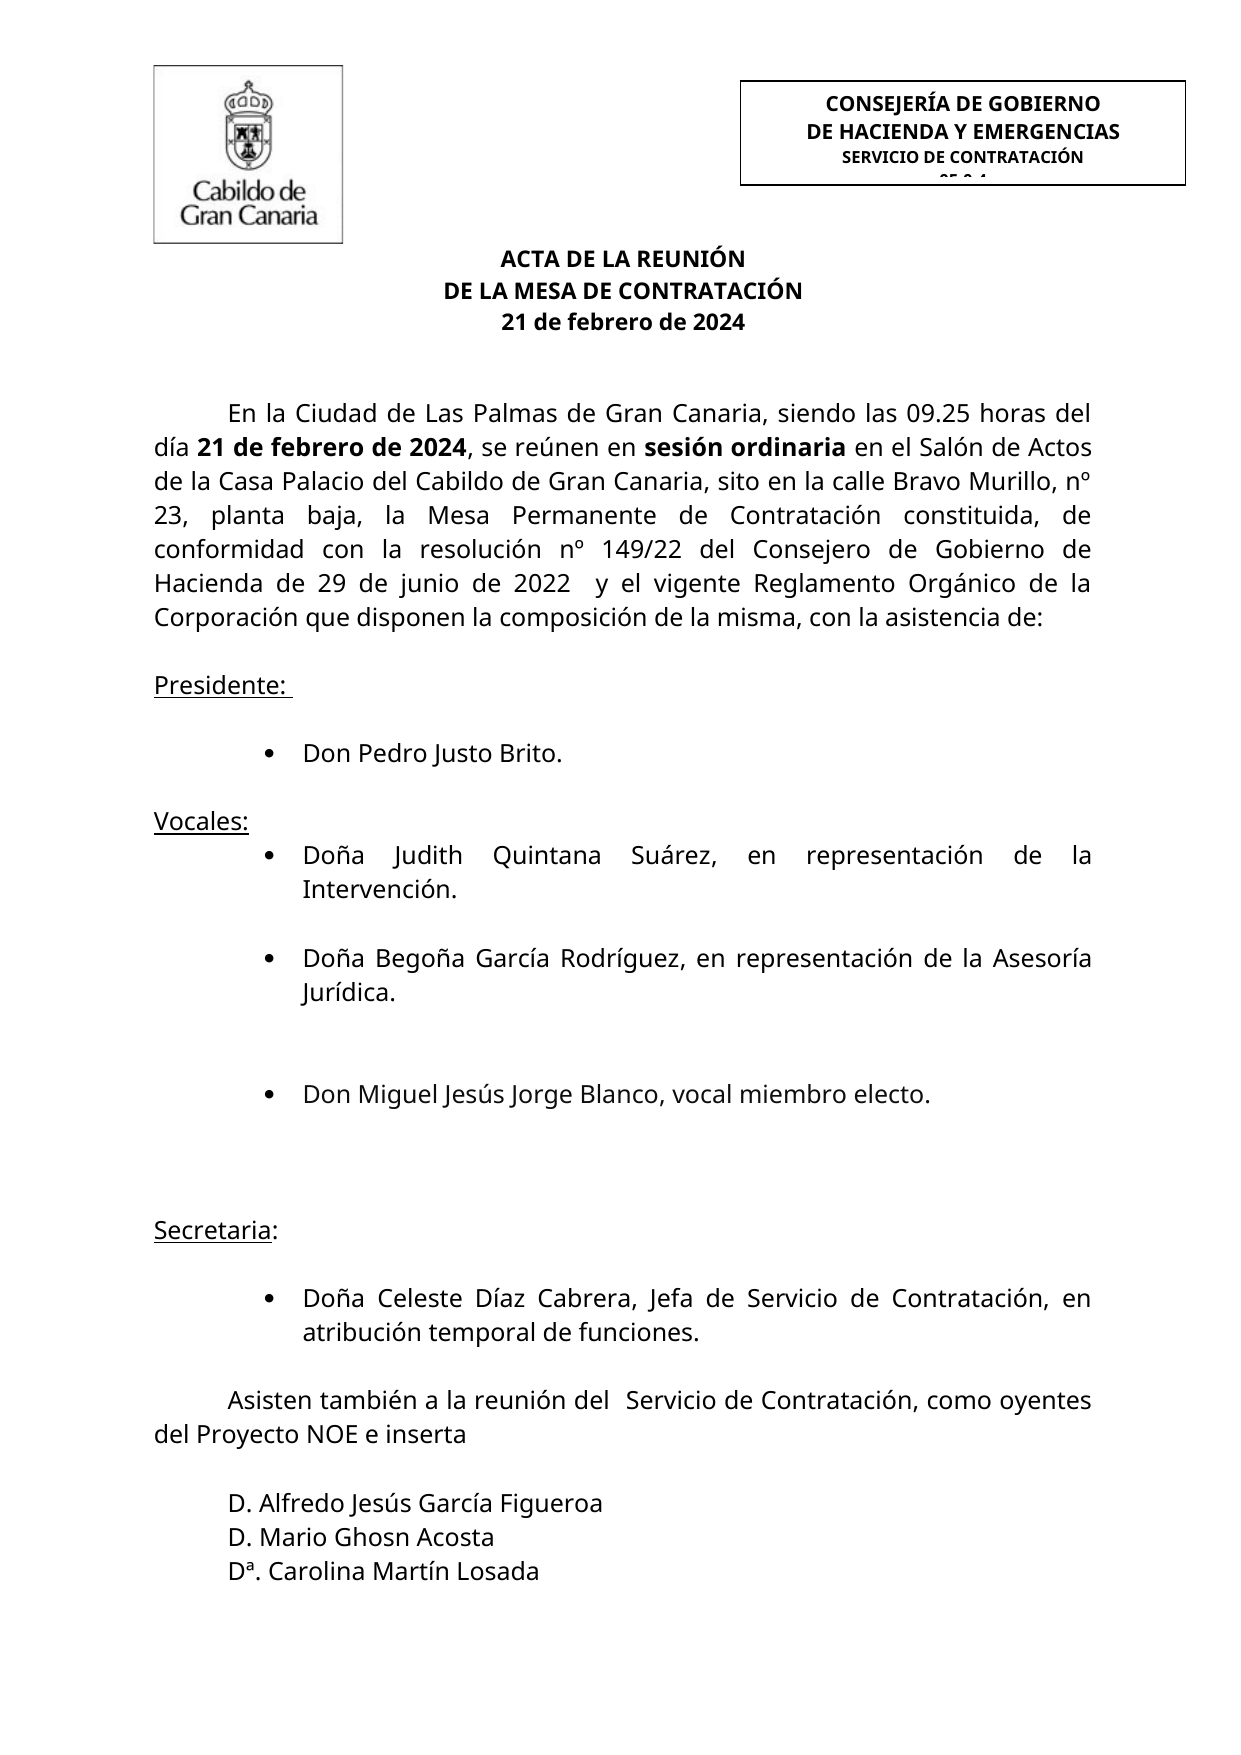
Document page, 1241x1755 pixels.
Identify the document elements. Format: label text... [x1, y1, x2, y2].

list Doña Begoña García Rodríguez, en representación de la Asesoría Jurídica. [265, 940, 1093, 1008]
list Doña Judith Quintana Suárez, en representación de la Intervención. [265, 838, 1093, 906]
text En la Ciudad de Las Palmas de Gran Canaria, siendo las 09.25 horas del día 21 de febrero de 2024, se reúnen en sesión ordinaria en el Salón de Actos de la Casa Palacio del Cabildo de Gran Canaria, sito en la calle Bravo Murillo, nº 23, planta baja, la Mesa Permanente de Contratación constituida, de conformidad con la resolución nº 149/22 del Consejero de Gobierno de Hacienda de 29 de junio de 2022 y el vigente Reglamento Orgánico de la Corporación que disponen la composición de la misma, con la asistencia de: [153, 395, 1093, 634]
list Don Miguel Jesús Jorge Blanco, vocal miembro electo. [265, 1076, 1093, 1111]
text Asisten también a la reunión del Servicio de Contratación, como oyentes del Proyecto NOE e inserta [153, 1383, 1093, 1451]
text D. Mario Ghosn Acosta [153, 1519, 1093, 1553]
list Doña Celeste Díaz Cabrera, Jefa de Servicio de Contratación, en atribución temporal de funciones. [265, 1281, 1093, 1349]
text Vocales: [153, 804, 1093, 838]
text Dª. Carolina Martín Losada [153, 1553, 1093, 1587]
text Presidente: [153, 668, 1093, 702]
list Don Pedro Justo Brito. [265, 736, 1093, 770]
text Secretaria: [153, 1213, 1093, 1247]
text D. Alfredo Jesús García Figueroa [153, 1485, 1093, 1519]
